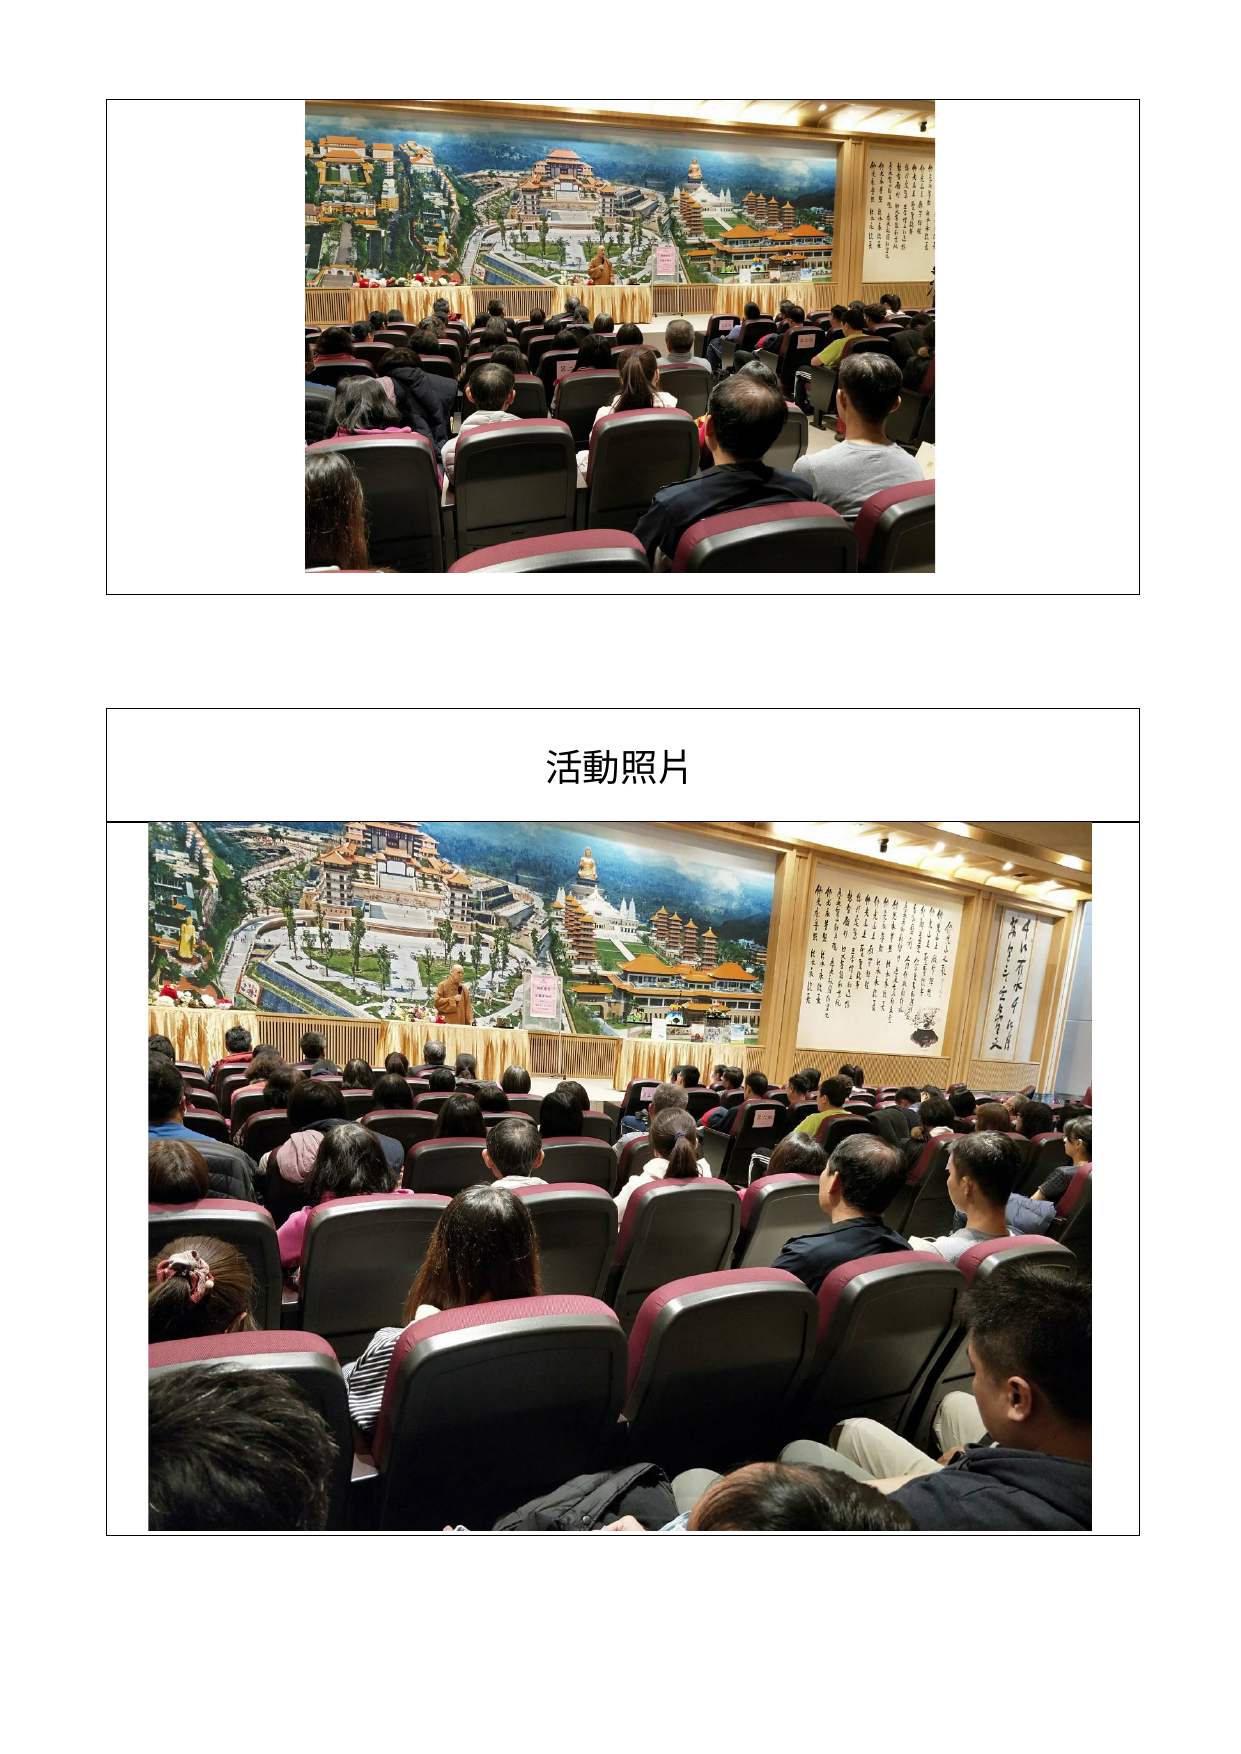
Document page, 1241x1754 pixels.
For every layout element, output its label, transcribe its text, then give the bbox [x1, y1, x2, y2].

table_header 活動照片 [107, 709, 1139, 821]
table_cell [107, 823, 1139, 1535]
table_cell [107, 100, 1139, 594]
picture [305, 100, 936, 573]
picture [148, 822, 1092, 1531]
